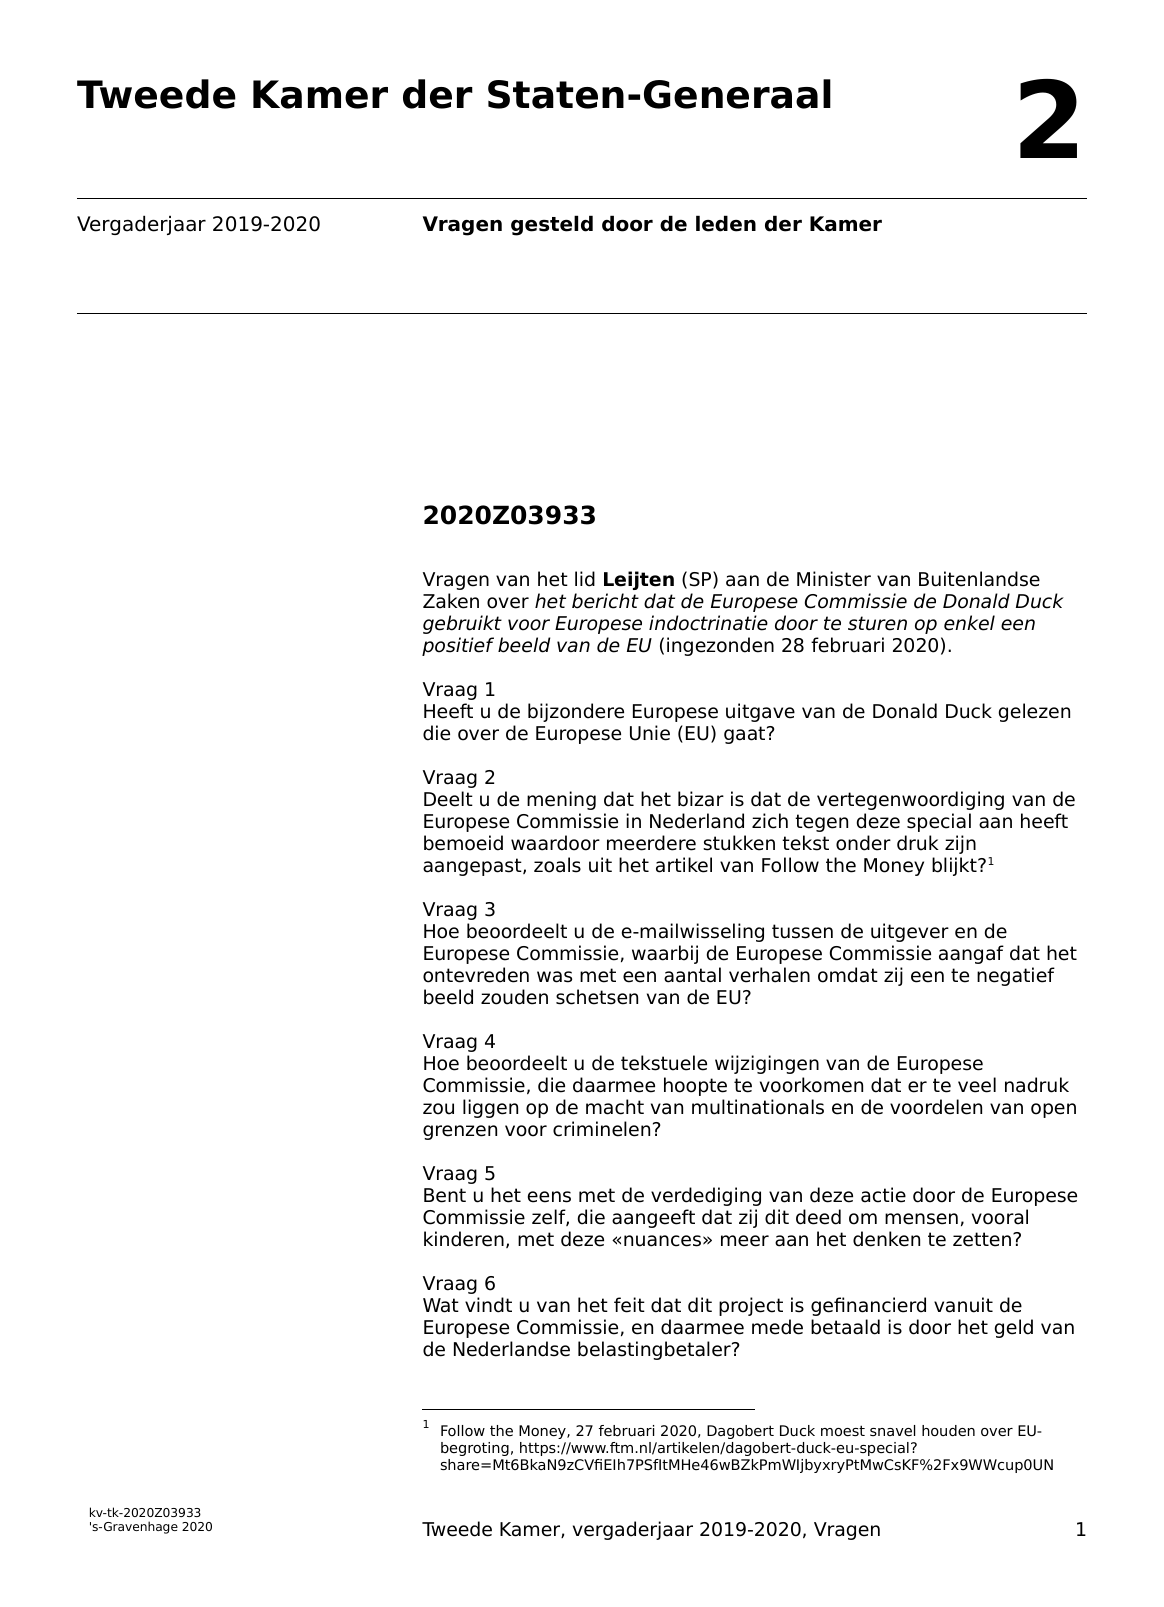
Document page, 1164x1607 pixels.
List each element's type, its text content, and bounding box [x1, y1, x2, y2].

text Heeft u de bijzondere Europese uitgave van de Donald Duck gelezen die over de Europese Unie (EU) gaat? [422, 701, 1087, 745]
table_header 2 [886, 59, 1087, 198]
text Deelt u de mening dat het bizar is dat de vertegenwoordiging van de Europese Commissie in Nederland zich tegen deze special aan heeft bemoeid waardoor meerdere stukken tekst onder druk zijn aangepast, zoals uit het artikel van Follow the Money blijkt? [422, 789, 1087, 877]
text Vragen van het lid Leijten (SP) aan de Minister van Buitenlandse Zaken over het bericht dat de Europese Commissie de Donald Duck gebruikt voor Europese indoctrinatie door te sturen op enkel een positief beeld van de EU (ingezonden 28 februari 2020). [422, 569, 1087, 657]
text Vraag 3 [422, 899, 1087, 921]
text Wat vindt u van het feit dat dit project is gefinancierd vanuit de Europese Commissie, en daarmee mede betaald is door het geld van de Nederlandse belastingbetaler? [422, 1295, 1087, 1361]
text Vraag 6 [422, 1273, 1087, 1295]
text Vraag 5 [422, 1163, 1087, 1185]
text kv-tk-2020Z03933 [88, 1506, 323, 1520]
text Vraag 4 [422, 1031, 1087, 1053]
table_cell Vragen gesteld door de leden der Kamer [422, 199, 1087, 313]
table_header Tweede Kamer der Staten-Generaal [77, 59, 886, 198]
text Hoe beoordeelt u de tekstuele wijzigingen van de Europese Commissie, die daarmee hoopte te voorkomen dat er te veel nadruk zou liggen op de macht van multinationals en de voordelen van open grenzen voor criminelen? [422, 1053, 1087, 1141]
text 's-Gravenhage 2020 [88, 1520, 323, 1534]
text Hoe beoordeelt u de e-mailwisseling tussen de uitgever en de Europese Commissie, waarbij de Europese Commissie aangaf dat het ontevreden was met een aantal verhalen omdat zij een te negatief beeld zouden schetsen van de EU? [422, 921, 1087, 1009]
table_cell Vergaderjaar 2019-2020 [77, 199, 422, 313]
text Bent u het eens met de verdediging van deze actie door de Europese Commissie zelf, die aangeeft dat zij dit deed om mensen, vooral kinderen, met deze «nuances» meer aan het denken te zetten? [422, 1185, 1087, 1251]
text 2020Z03933 [422, 501, 1087, 531]
text Vraag 1 [422, 679, 1087, 701]
text Follow the Money, 27 februari 2020, Dagobert Duck moest snavel houden over EU-begroting, https://www.ftm.nl/artikelen/dagobert-duck-eu-special?share=Mt6BkaN9zCVfiEIh7PSfItMHe46wBZkPmWIjbyxryPtMwCsKF%2Fx9WWcup0UN [422, 1418, 1087, 1474]
text Vraag 2 [422, 767, 1087, 789]
